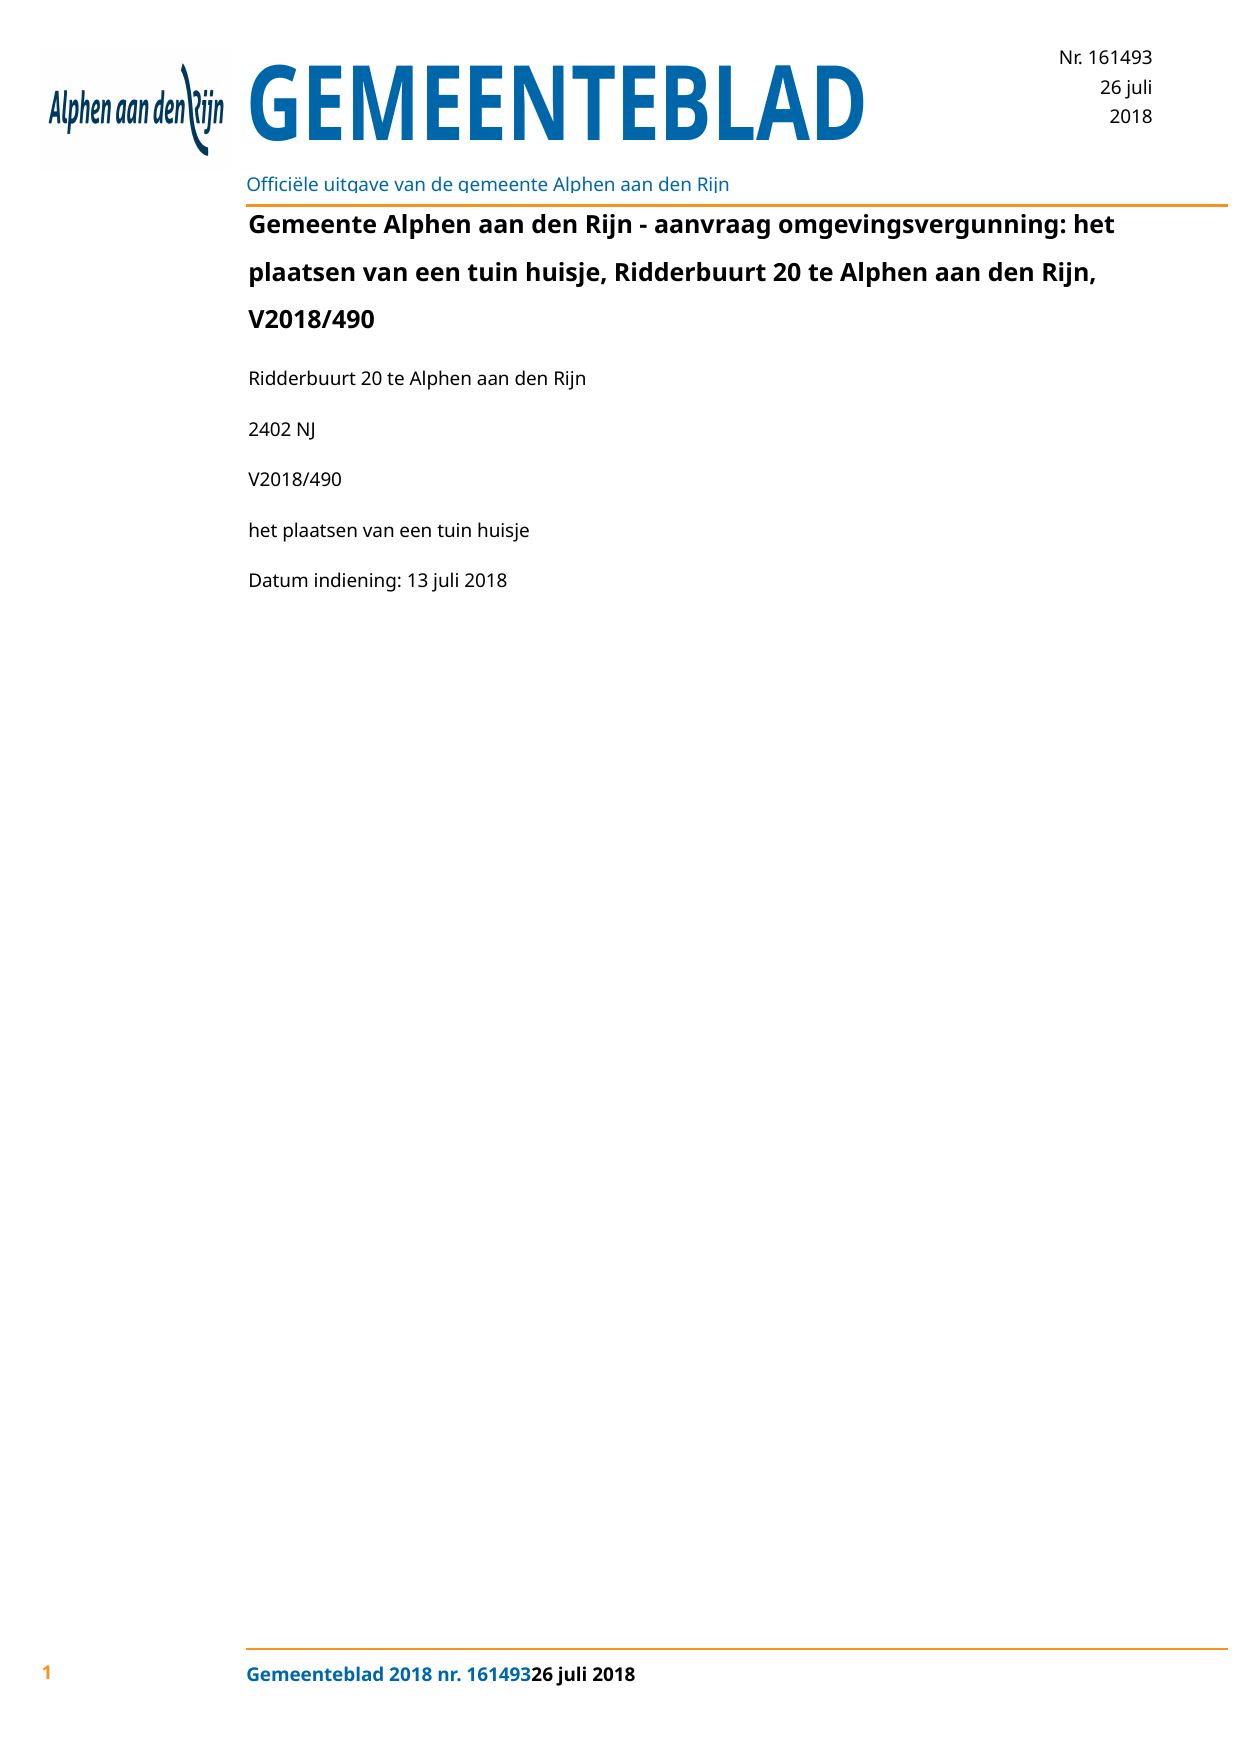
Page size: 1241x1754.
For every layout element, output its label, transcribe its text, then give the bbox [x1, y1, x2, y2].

text 2402 NJ [248, 416, 1152, 442]
text Ridderbuurt 20 te Alphen aan den Rijn [248, 366, 1152, 391]
text het plaatsen van een tuin huisje [248, 517, 1152, 542]
picture [41, 47, 231, 172]
text Datum indiening: 13 juli 2018 [248, 567, 1152, 593]
text V2018/490 [248, 466, 1152, 492]
text Gemeente Alphen aan den Rijn - aanvraag omgevingsvergunning: het plaatsen van een tuin huisje, Ridderbuurt 20 te Alphen aan den Rijn, V2018/490 [248, 207, 1152, 336]
